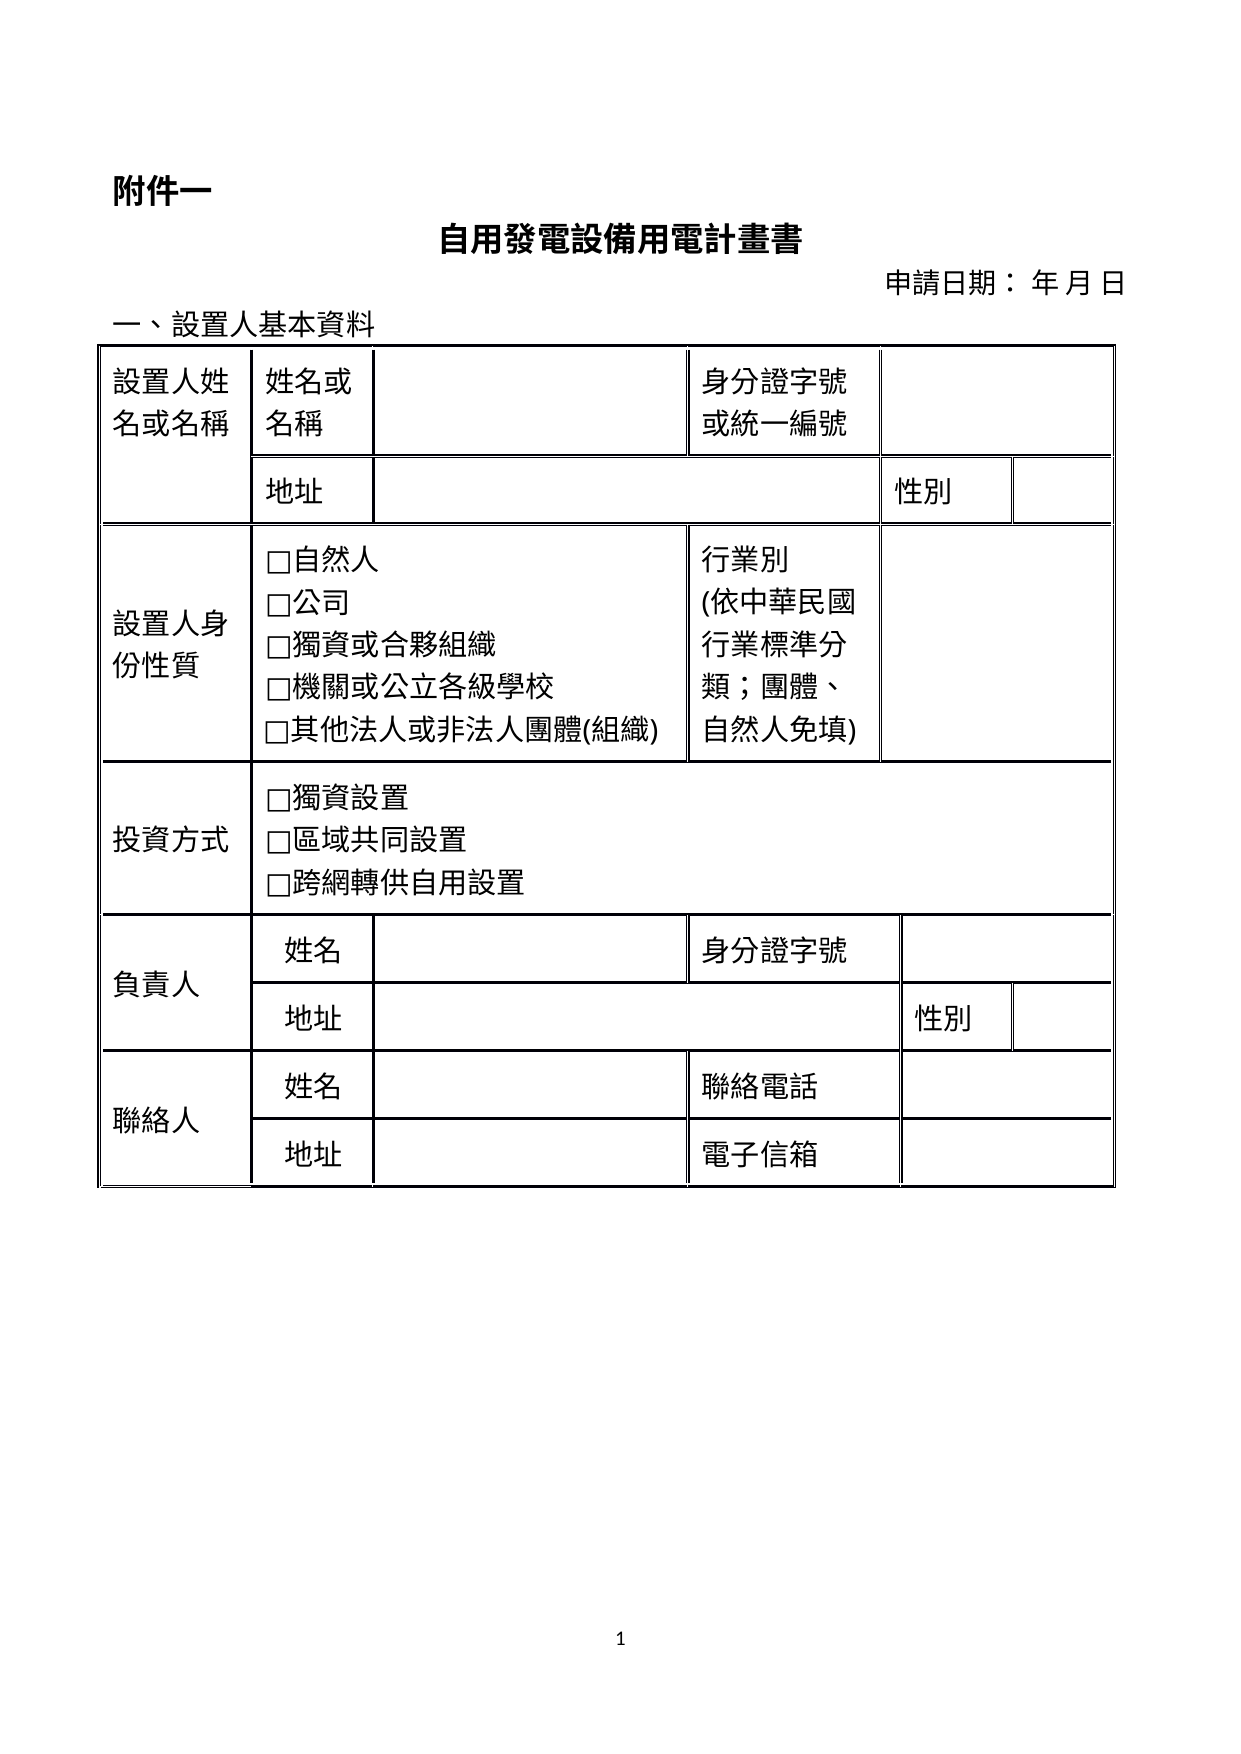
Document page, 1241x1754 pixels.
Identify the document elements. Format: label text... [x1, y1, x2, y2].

table_header 設置人姓名或名稱 [101, 347, 251, 522]
table_cell [903, 913, 1114, 981]
table_cell [375, 984, 899, 1049]
text 自用發電設備用電計畫書 [112, 213, 1128, 261]
table_cell 性別 [882, 458, 1011, 522]
table_cell 電子信箱 [688, 1117, 901, 1185]
text 申請日期： 年 月 日 [112, 261, 1128, 302]
table_cell [373, 1117, 688, 1185]
table_cell [1014, 454, 1113, 522]
table_cell □獨資設置 □區域共同設置 □跨網轉供自用設置 [253, 760, 1113, 913]
table_header 身分證字號或統一編號 [688, 347, 881, 454]
table_cell 負責人 [99, 913, 250, 1049]
table_cell 身分證字號 [690, 916, 899, 981]
table_cell [882, 522, 1113, 760]
table_cell [375, 916, 686, 981]
text 附件一 [112, 164, 1128, 213]
table_header [881, 347, 1113, 454]
table_cell 地址 [253, 984, 372, 1049]
table_header [373, 346, 688, 454]
text 一、設置人基本資料 [112, 302, 1128, 344]
table_header 姓名或名稱 [251, 346, 373, 454]
table_cell □自然人 □公司 □獨資或合夥組織 □機關或公立各級學校 □其他法人或非法人團體(組織) [253, 526, 686, 760]
table_cell 行業別 (依中華民國行業標準分類；團體、自然人免填) [690, 526, 879, 760]
table_cell 聯絡電話 [690, 1052, 899, 1117]
table_cell [375, 458, 879, 522]
table_cell 投資方式 [101, 760, 250, 913]
table_cell 聯絡人 [101, 1049, 251, 1185]
table_cell [1014, 981, 1113, 1049]
table_cell [903, 1049, 1113, 1117]
table_cell 地址 [253, 458, 372, 522]
table_cell 姓名 [253, 916, 372, 981]
table_cell 姓名 [253, 1052, 372, 1117]
table_cell 地址 [251, 1120, 373, 1185]
table_cell [375, 1052, 686, 1117]
table_cell [901, 1117, 1113, 1185]
table_cell 性別 [903, 984, 1011, 1049]
table_cell 設置人身份性質 [101, 522, 250, 760]
